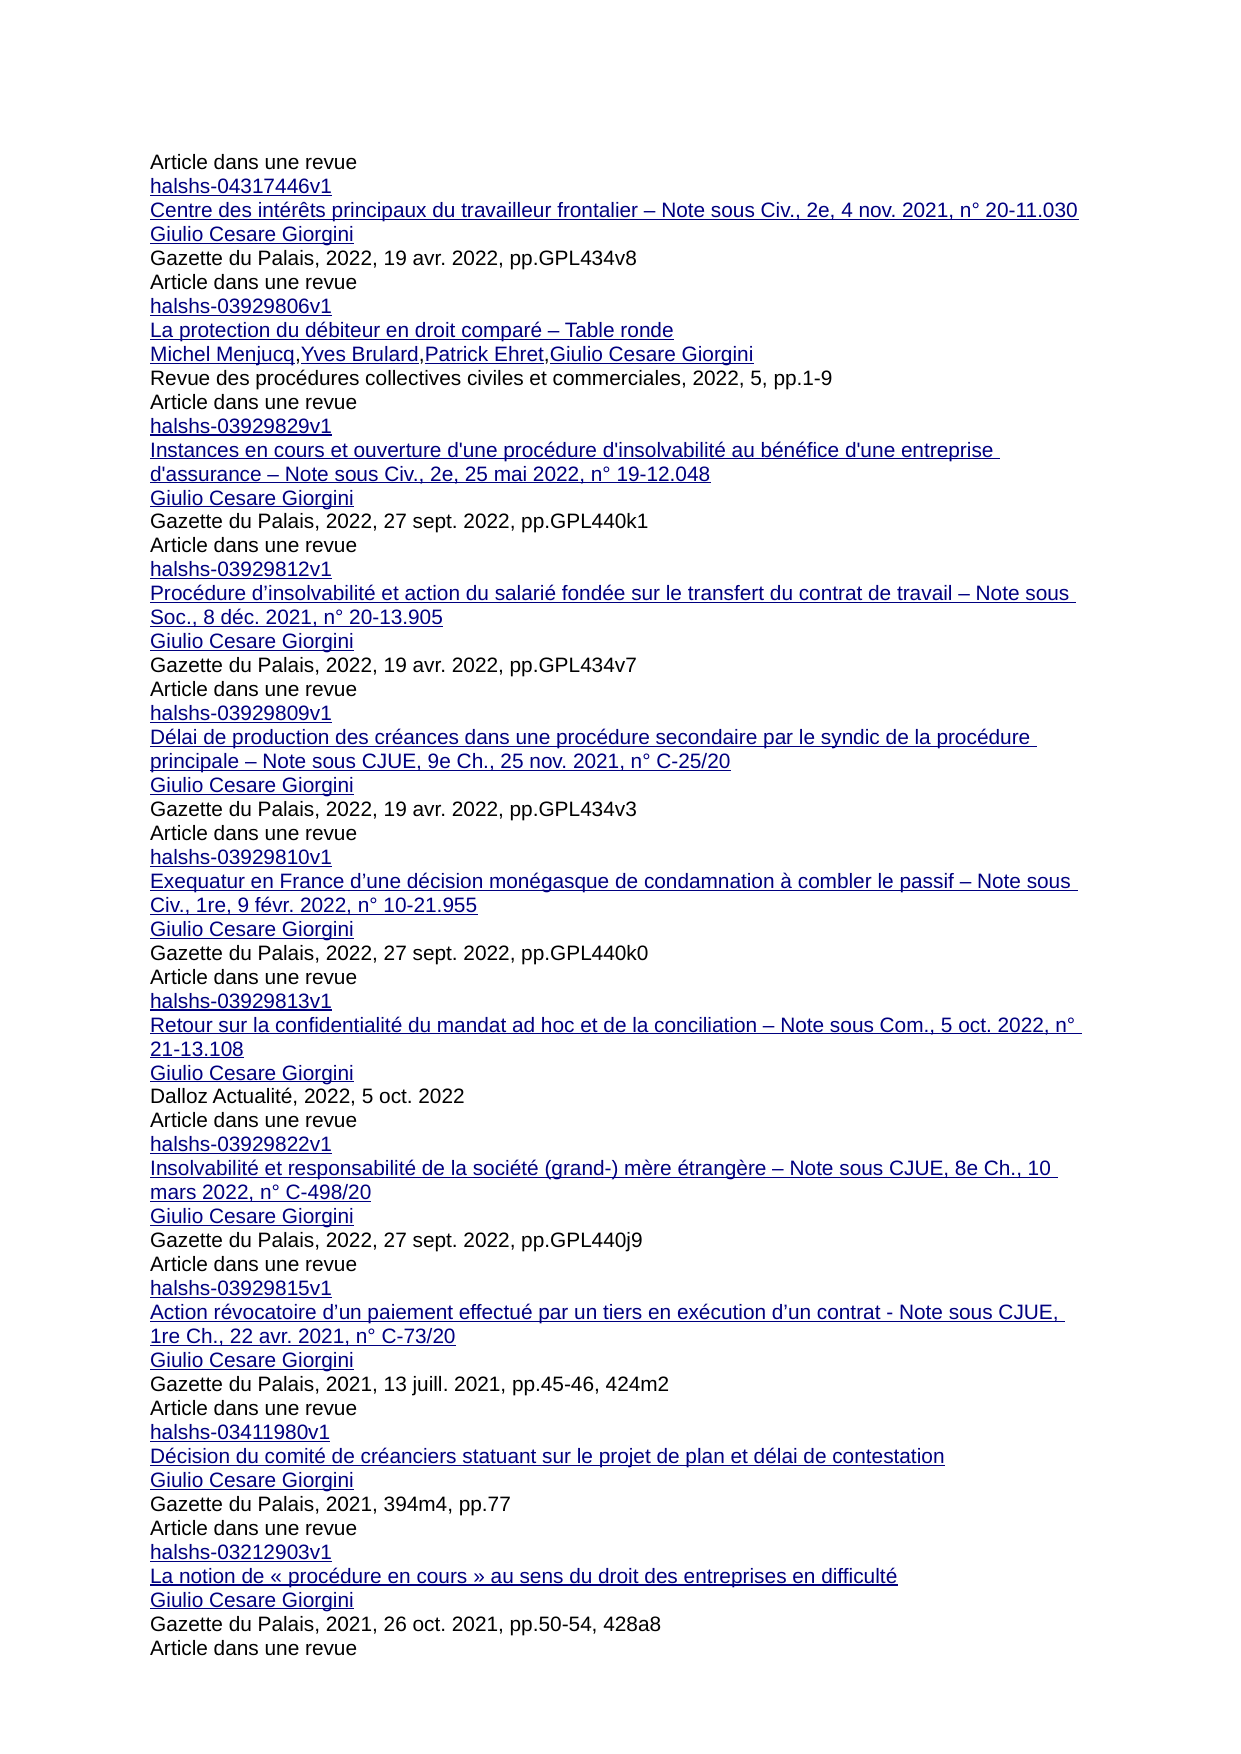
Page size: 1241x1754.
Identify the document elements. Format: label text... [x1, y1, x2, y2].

table_cell Article dans une revue halshs-04317446v1 [150, 150, 1090, 198]
table_cell Action révocatoire d’un paiement effectué par un tiers en exécution d’un contrat - Note sous CJUE, 1re Ch., 22 avr. 2021, n° C-73/20 Giulio Cesare Giorgini Gazette du Palais, 2021, 13 juill. 2021, pp.45-46, 424m2 Article dans une revue halshs-03411980v1 [150, 1300, 1090, 1444]
table_cell La notion de « procédure en cours » au sens du droit des entreprises en difficulté Giulio Cesare Giorgini Gazette du Palais, 2021, 26 oct. 2021, pp.50-54, 428a8 Article dans une revue [150, 1564, 1090, 1659]
table_cell Centre des intérêts principaux du travailleur frontalier – Note sous Civ., 2e, 4 nov. 2021, n° 20-11.030 Giulio Cesare Giorgini Gazette du Palais, 2022, 19 avr. 2022, pp.GPL434v8 Article dans une revue halshs-03929806v1 [150, 198, 1090, 318]
table_cell Instances en cours et ouverture d'une procédure d'insolvabilité au bénéfice d'une entreprise d'assurance – Note sous Civ., 2e, 25 mai 2022, n° 19-12.048 Giulio Cesare Giorgini Gazette du Palais, 2022, 27 sept. 2022, pp.GPL440k1 Article dans une revue halshs-03929812v1 [150, 438, 1090, 581]
table_cell Délai de production des créances dans une procédure secondaire par le syndic de la procédure principale – Note sous CJUE, 9e Ch., 25 nov. 2021, n° C-25/20 Giulio Cesare Giorgini Gazette du Palais, 2022, 19 avr. 2022, pp.GPL434v3 Article dans une revue halshs-03929810v1 [150, 725, 1090, 869]
table_cell Retour sur la confidentialité du mandat ad hoc et de la conciliation – Note sous Com., 5 oct. 2022, n° 21-13.108 Giulio Cesare Giorgini Dalloz Actualité, 2022, 5 oct. 2022 Article dans une revue halshs-03929822v1 [150, 1013, 1090, 1156]
table_cell Décision du comité de créanciers statuant sur le projet de plan et délai de contestation Giulio Cesare Giorgini Gazette du Palais, 2021, 394m4, pp.77 Article dans une revue halshs-03212903v1 [150, 1444, 1090, 1563]
table_cell Procédure d’insolvabilité et action du salarié fondée sur le transfert du contrat de travail – Note sous Soc., 8 déc. 2021, n° 20-13.905 Giulio Cesare Giorgini Gazette du Palais, 2022, 19 avr. 2022, pp.GPL434v7 Article dans une revue halshs-03929809v1 [150, 581, 1090, 725]
table_cell Exequatur en France d’une décision monégasque de condamnation à combler le passif – Note sous Civ., 1re, 9 févr. 2022, n° 10-21.955 Giulio Cesare Giorgini Gazette du Palais, 2022, 27 sept. 2022, pp.GPL440k0 Article dans une revue halshs-03929813v1 [150, 869, 1090, 1012]
table_cell La protection du débiteur en droit comparé – Table ronde Michel Menjucq,Yves Brulard,Patrick Ehret,Giulio Cesare Giorgini Revue des procédures collectives civiles et commerciales, 2022, 5, pp.1-9 Article dans une revue halshs-03929829v1 [150, 318, 1090, 437]
table_cell Insolvabilité et responsabilité de la société (grand-) mère étrangère – Note sous CJUE, 8e Ch., 10 mars 2022, n° C-498/20 Giulio Cesare Giorgini Gazette du Palais, 2022, 27 sept. 2022, pp.GPL440j9 Article dans une revue halshs-03929815v1 [150, 1156, 1090, 1300]
